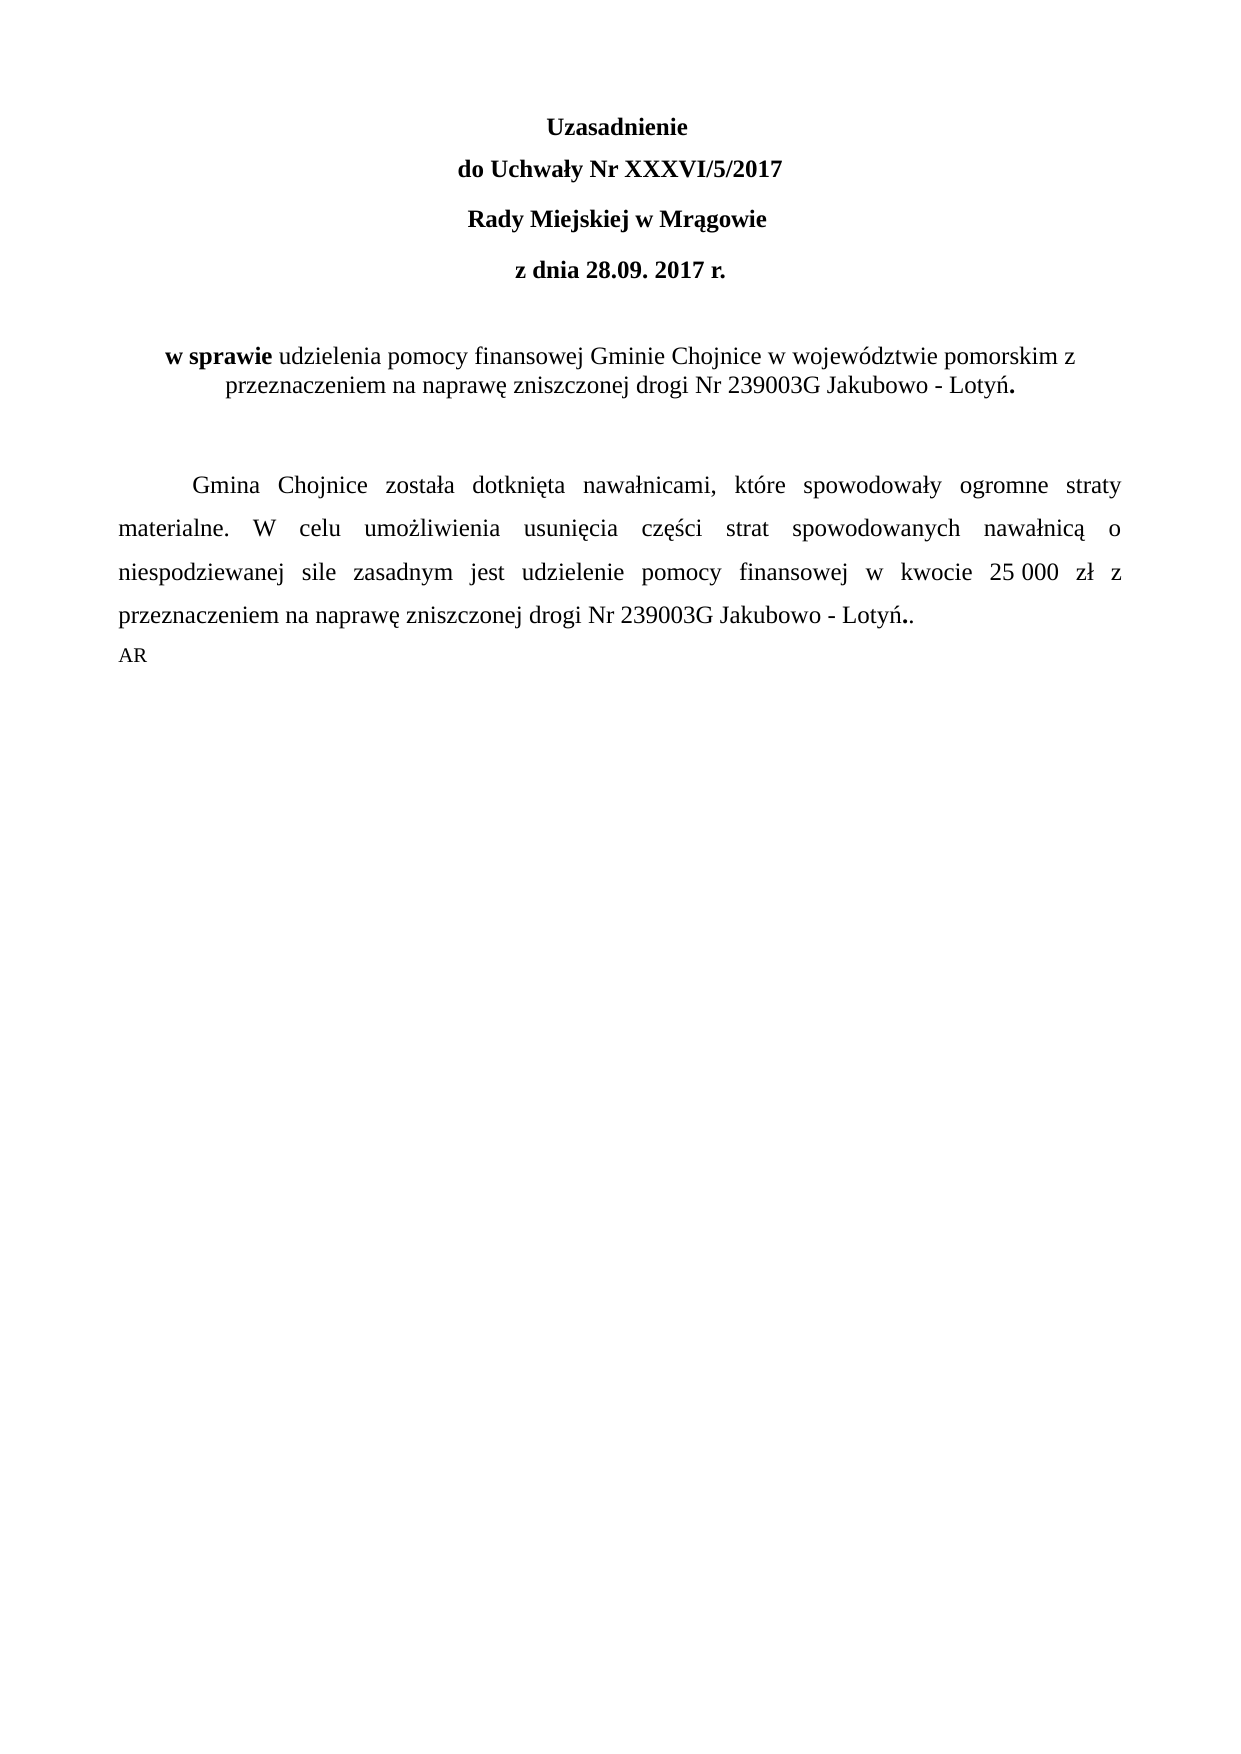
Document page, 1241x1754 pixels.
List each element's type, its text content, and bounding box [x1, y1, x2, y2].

text z dnia 28.09. 2017 r. [118, 257, 1122, 283]
text Uzasadnienie [118, 118, 1122, 139]
text do Uchwały Nr XXXVI/5/2017 [118, 160, 1122, 181]
text w sprawie udzielenia pomocy finansowej Gminie Chojnice w województwie pomorskim z przeznaczeniem na naprawę zniszczonej drogi Nr 239003G Jakubowo - Lotyń. [118, 341, 1122, 398]
text Rady Miejskiej w Mrągowie [118, 206, 1122, 232]
text Gmina Chojnice została dotknięta nawałnicami, które spowodowały ogromne straty materialne. W celu umożliwienia usunięcia części strat spowodowanych nawałnicą o niespodziewanej sile zasadnym jest udzielenie pomocy finansowej w kwocie 25 000 zł z przeznaczeniem na naprawę zniszczonej drogi Nr 239003G Jakubowo - Lotyń.. [118, 470, 1122, 628]
text AR [118, 643, 1122, 667]
